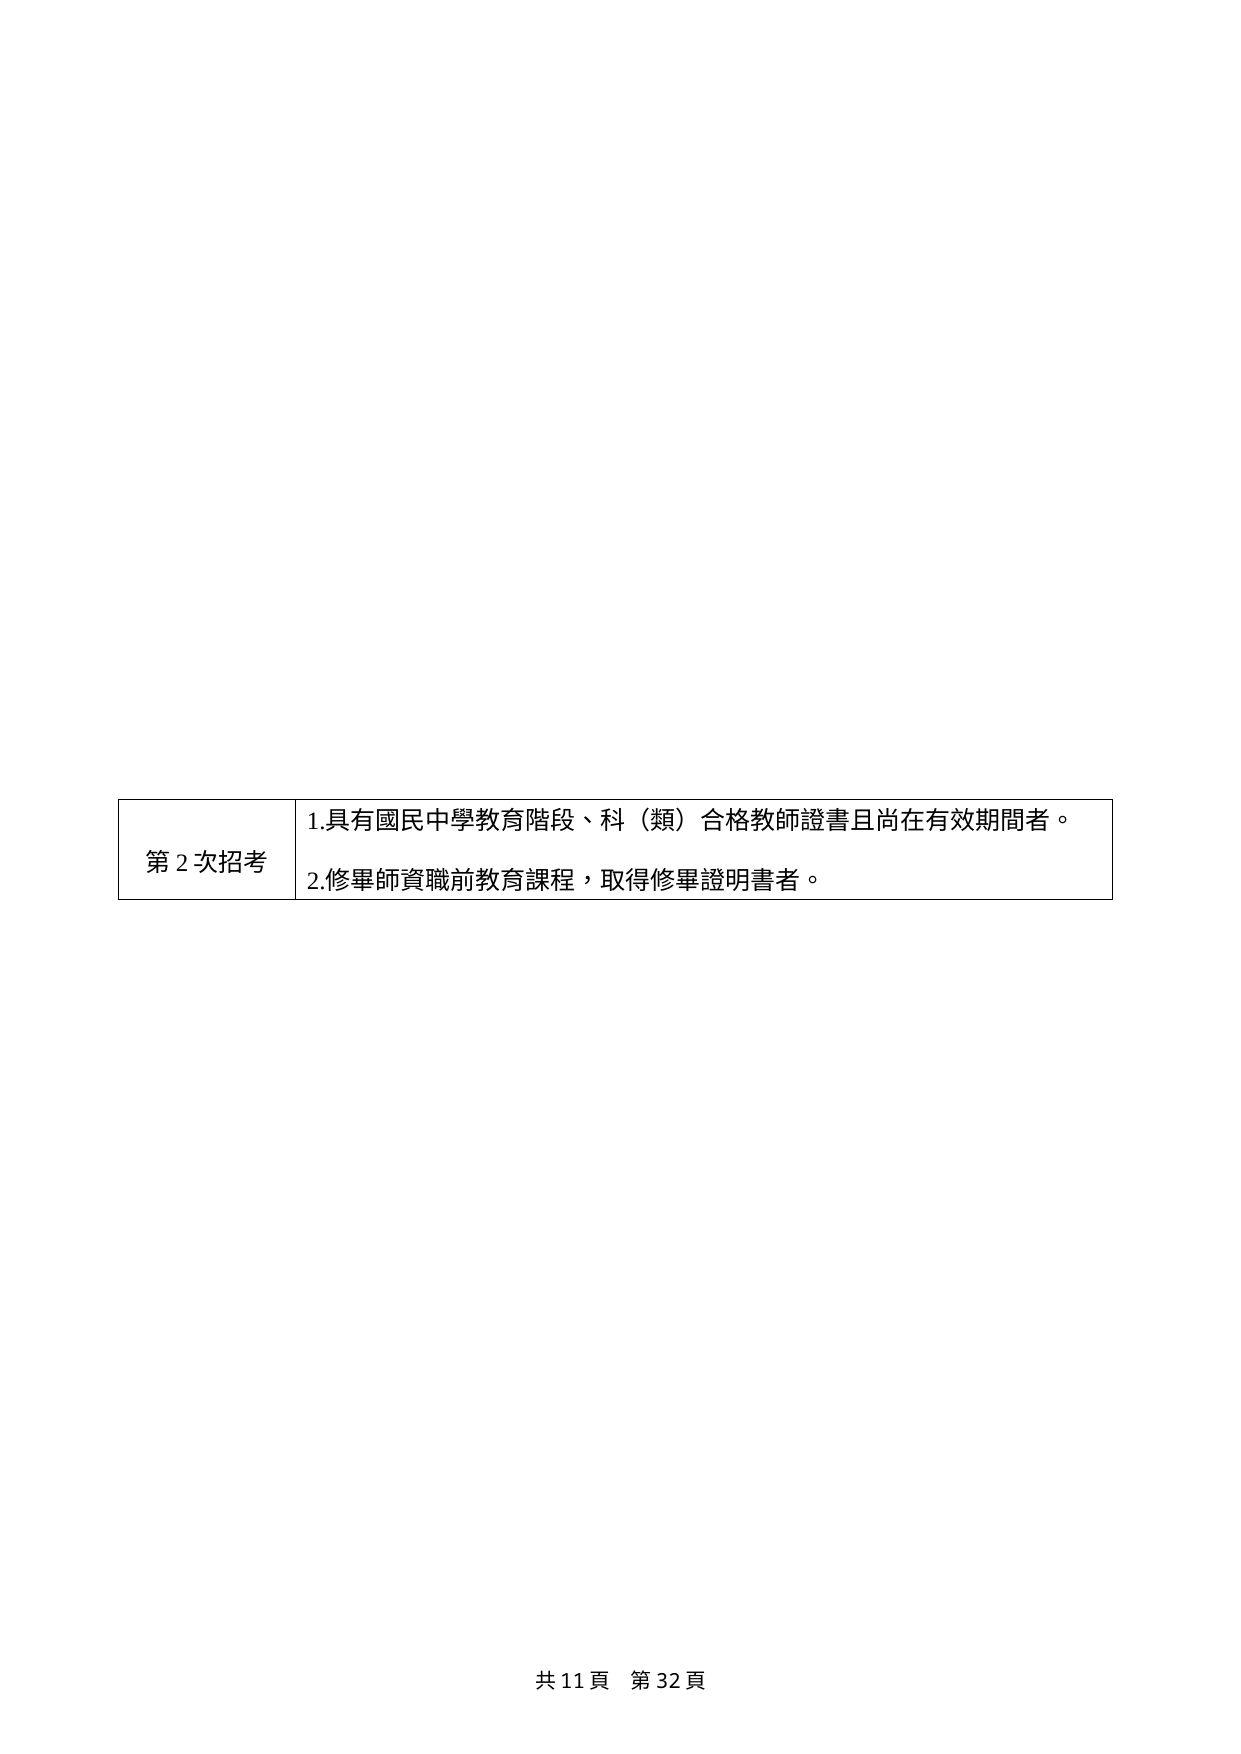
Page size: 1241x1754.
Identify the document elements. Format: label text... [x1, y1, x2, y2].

table_cell 1.具有國民中學教育階段、科（類）合格教師證書且尚在有效期間者。 2.修畢師資職前教育課程，取得修畢證明書者。 [296, 800, 1112, 899]
table_cell 第2次招考 [119, 800, 295, 899]
